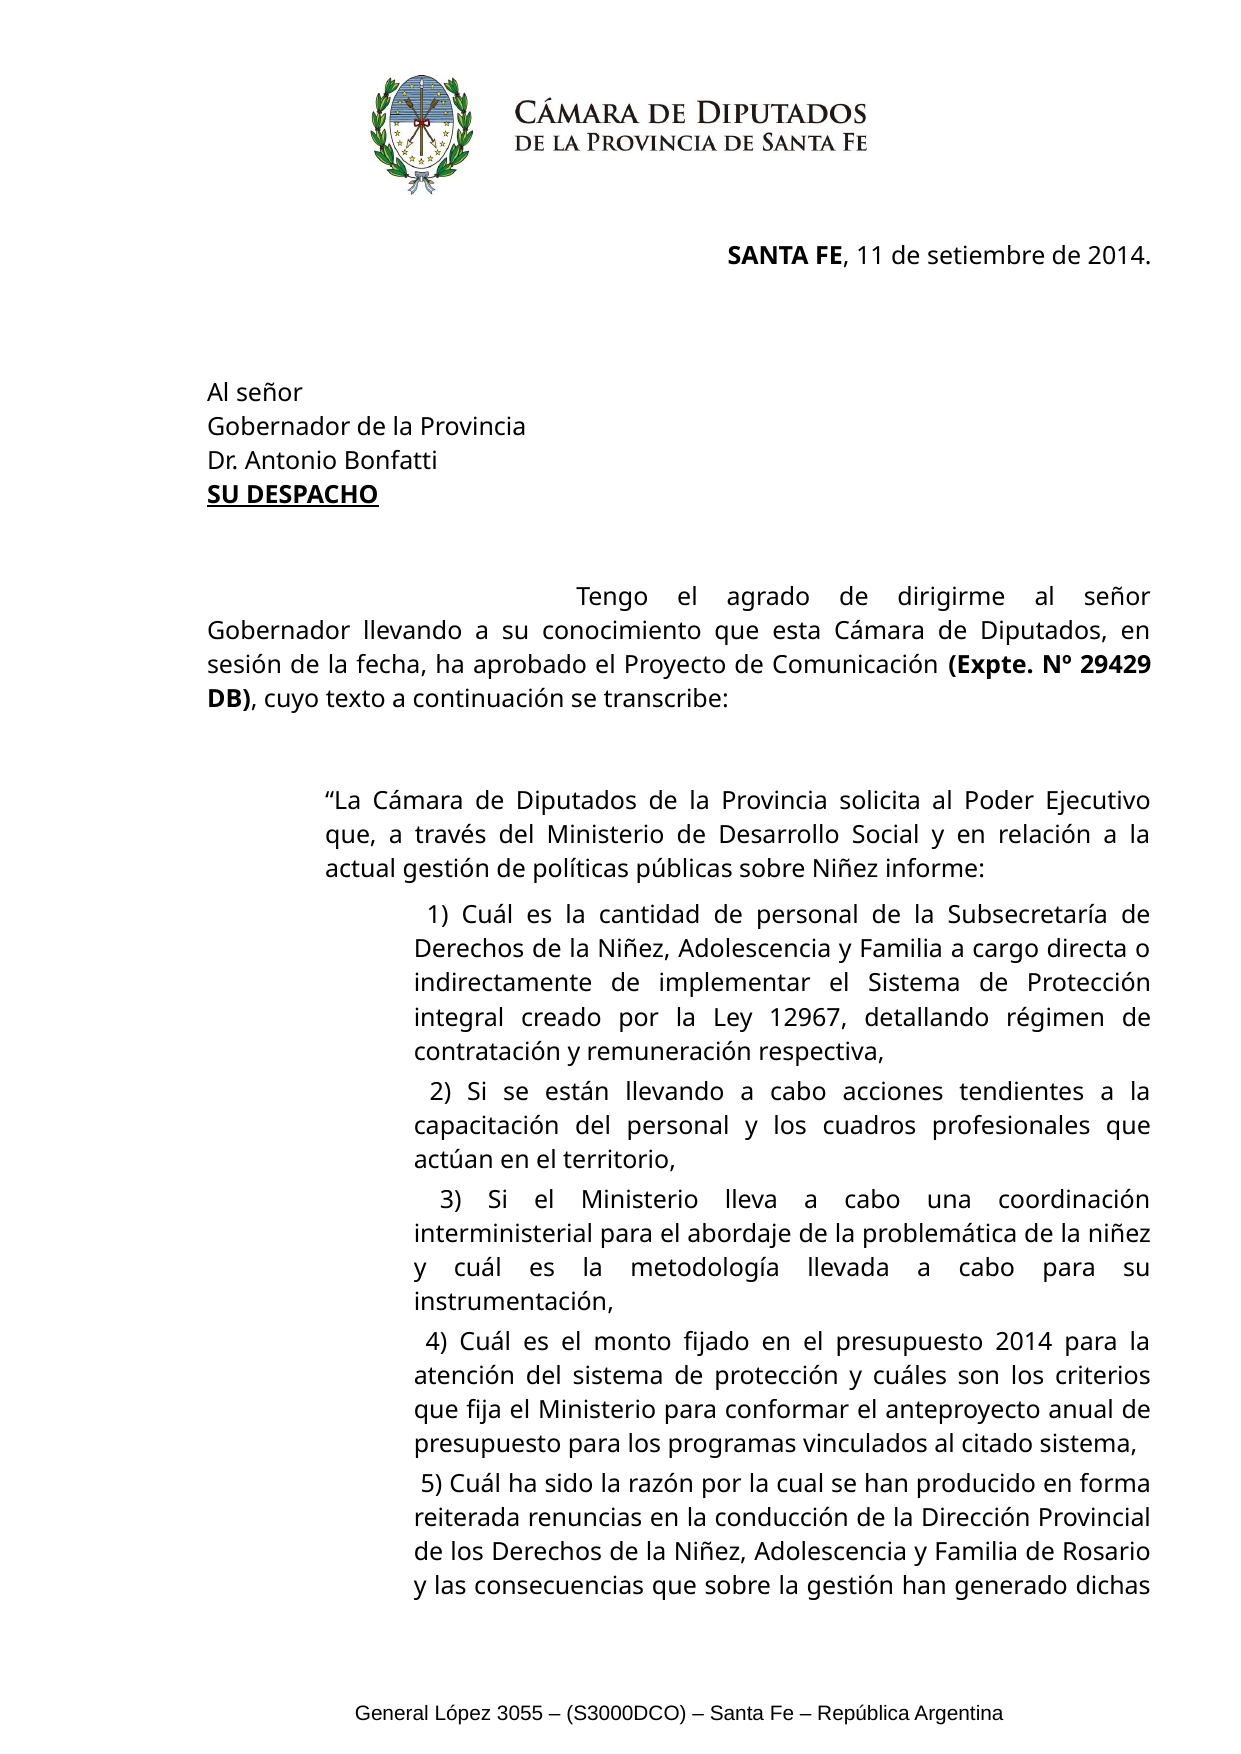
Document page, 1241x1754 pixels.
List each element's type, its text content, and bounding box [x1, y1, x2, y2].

text 4) Cuál es el monto ﬁjado en el presupuesto 2014 para la atención del sistema de protección y cuáles son los criterios que fija el Ministerio para conformar el anteproyecto anual de presupuesto para los programas vinculados al citado sistema, [413, 1323, 1152, 1460]
text 1) Cuál es la cantidad de personal de la Subsecretaría de Derechos de la Niñez, Adolescencia y Familia a cargo directa o indirectamente de implementar el Sistema de Protección integral creado por la Ley 12967, detallando régimen de contratación y remuneración respectiva, [413, 897, 1152, 1067]
text Al señor [207, 374, 1152, 408]
text SU DESPACHO [207, 476, 1152, 511]
text 3) Si el Ministerio lleva a cabo una coordinación interministerial para el abordaje de la problemática de la niñez y cuál es la metodología llevada a cabo para su instrumentación, [413, 1181, 1152, 1318]
text “La Cámara de Diputados de la Provincia solicita al Poder Ejecutivo que, a través del Ministerio de Desarrollo Social y en relación a la actual gestión de políticas públicas sobre Niñez informe: [325, 783, 1152, 885]
text Dr. Antonio Bonfatti [207, 442, 1152, 476]
text 5) Cuál ha sido la razón por la cual se han producido en forma reiterada renuncias en la conducción de la Dirección Provincial de los Derechos de la Niñez, Adolescencia y Familia de Rosario y las consecuencias que sobre la gestión han generado dichas [413, 1466, 1152, 1602]
text 2) Si se están llevando a cabo acciones tendientes a la capacitación del personal y los cuadros profesionales que actúan en el territorio, [413, 1073, 1152, 1175]
text Gobernador de la Provincia [207, 408, 1152, 442]
picture [370, 75, 867, 199]
text SANTA FE, 11 de setiembre de 2014. [207, 238, 1152, 272]
text Tengo el agrado de dirigirme al señor Gobernador llevando a su conocimiento que esta Cámara de Diputados, en sesión de la fecha, ha aprobado el Proyecto de Comunicación (Expte. Nº 29429 DB), cuyo texto a continuación se transcribe: [207, 579, 1152, 715]
